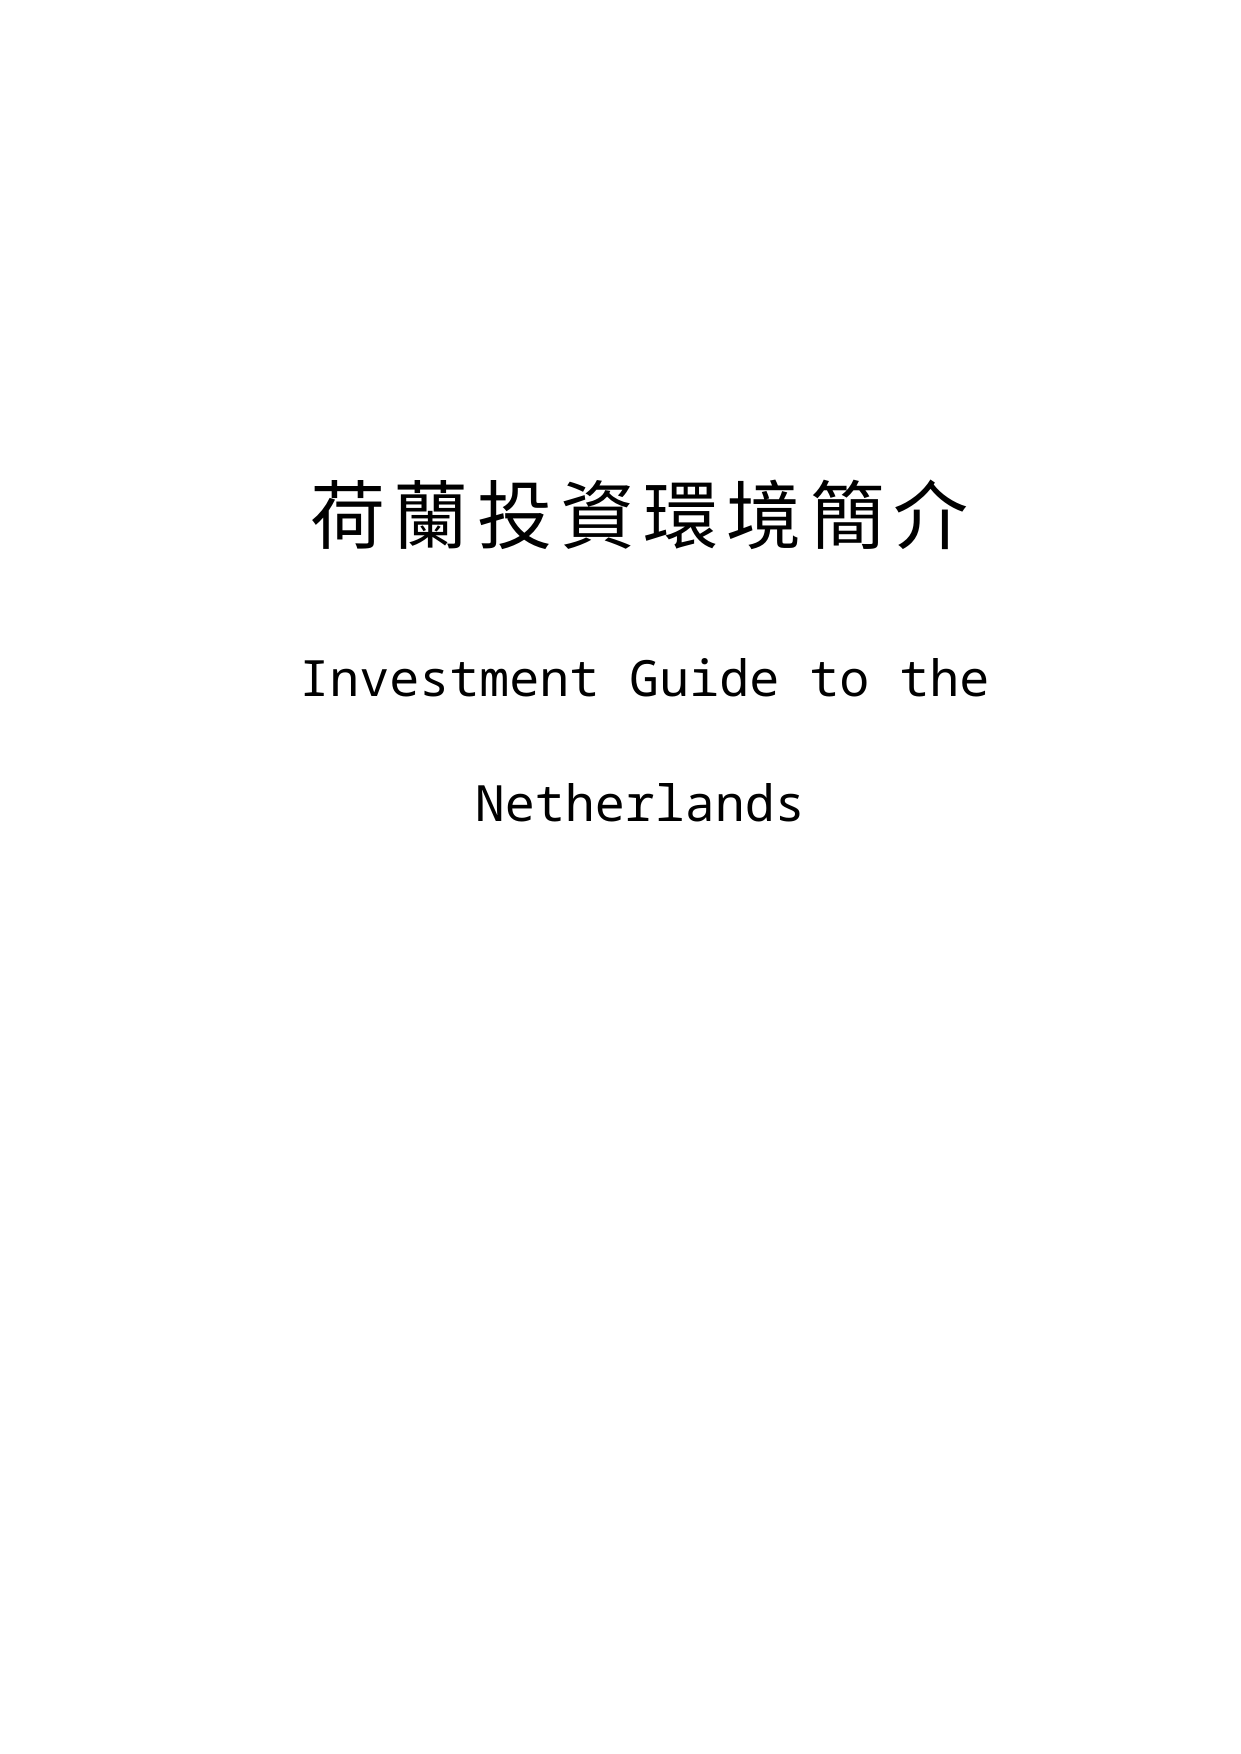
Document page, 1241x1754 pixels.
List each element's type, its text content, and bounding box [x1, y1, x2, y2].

table_header [183, 250, 1058, 427]
table_cell 荷蘭投資環境簡介 Investment Guide to the Netherlands [183, 428, 1058, 854]
